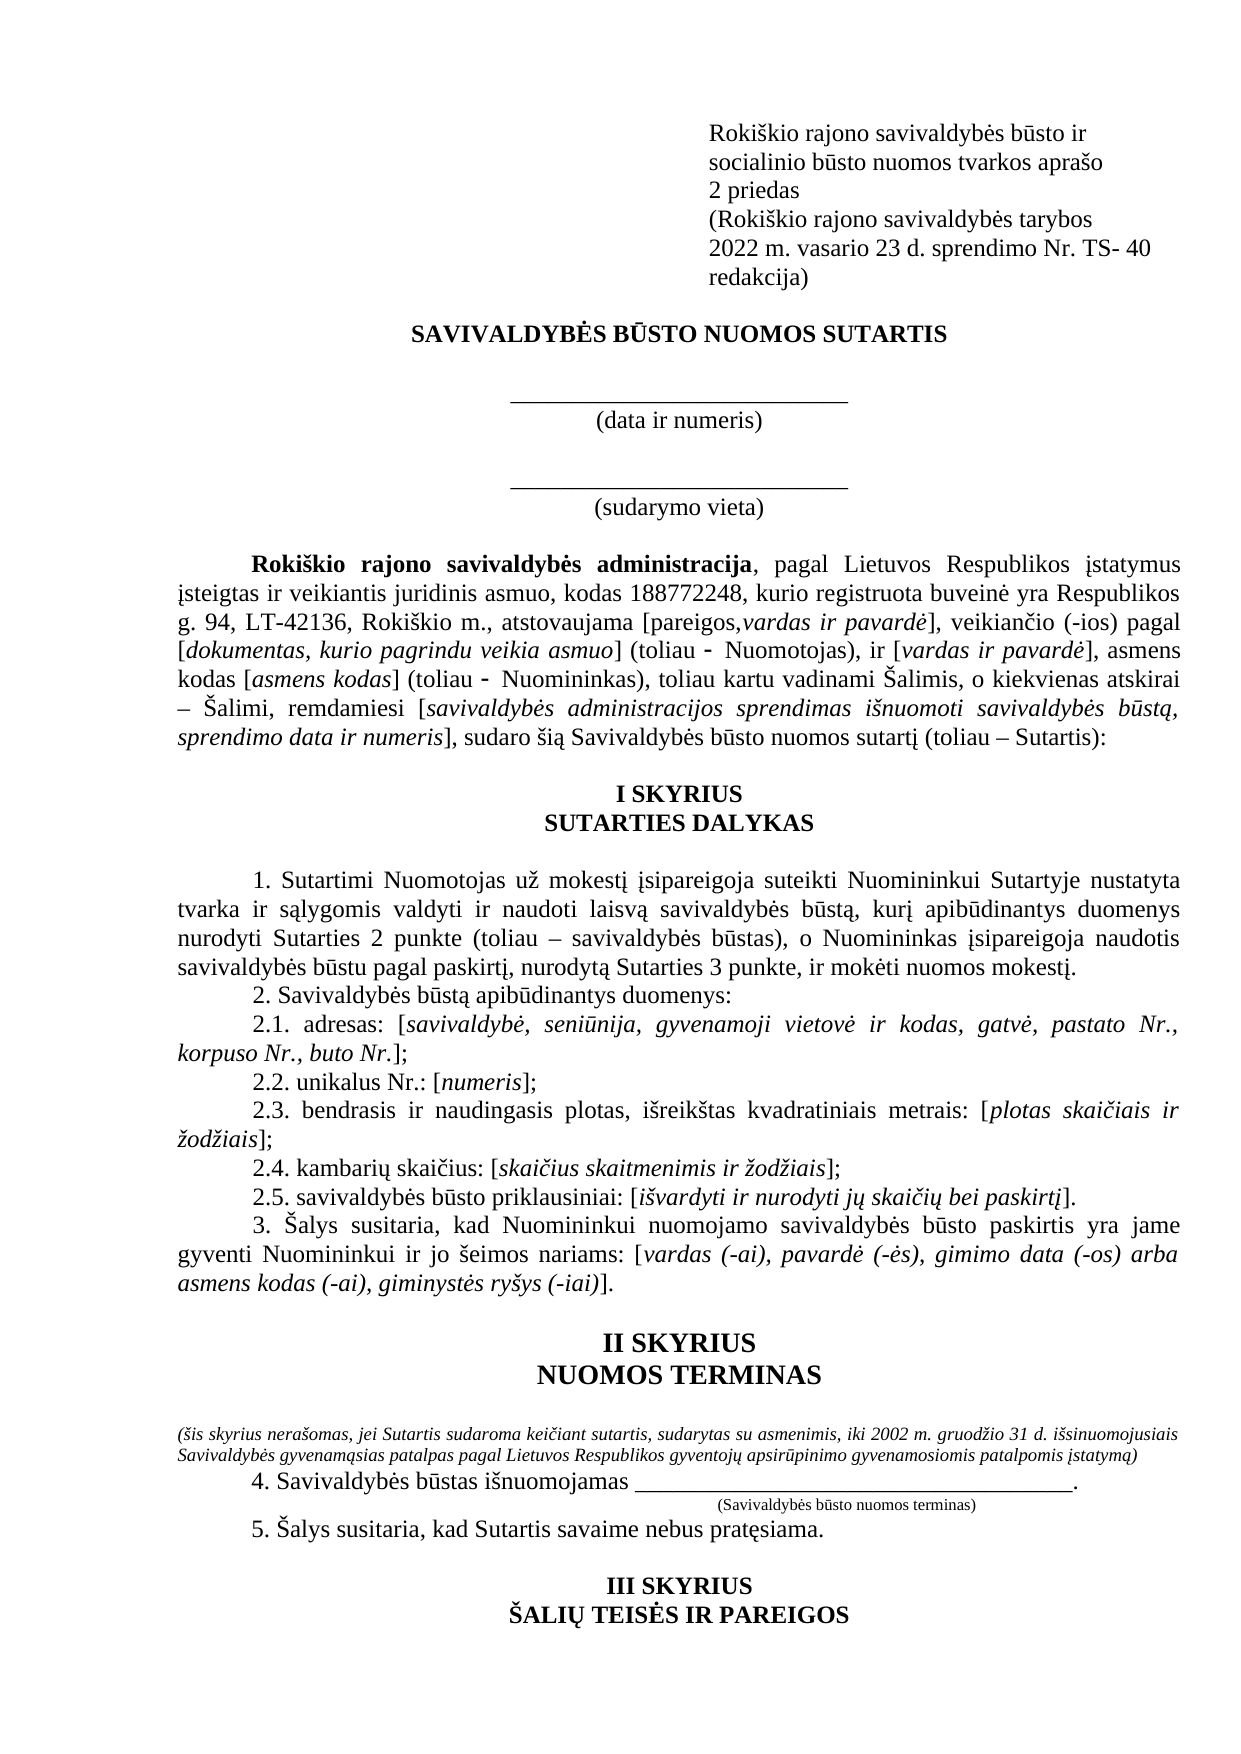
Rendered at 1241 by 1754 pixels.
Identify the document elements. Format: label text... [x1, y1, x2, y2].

text (Rokiškio rajono savivaldybės tarybos [709, 204, 1181, 233]
text (data ir numeris) [177, 406, 1181, 434]
text 2.1. adresas: [savivaldybė, seniūnija, gyvenamoji vietovė ir kodas, gatvė, pastato Nr., korpuso Nr., buto Nr.]; [177, 1009, 1181, 1067]
text 2. Savivaldybės būstą apibūdinantys duomenys: [177, 981, 1181, 1009]
text 2 priedas [709, 176, 1181, 204]
text 2.5. savivaldybės būsto priklausiniai: [išvardyti ir nurodyti jų skaičių bei paskirtį]. [177, 1182, 1181, 1211]
text 2022 m. vasario 23 d. sprendimo Nr. TS- 40 [709, 233, 1181, 262]
text 1. Sutartimi Nuomotojas už mokestį įsipareigoja suteikti Nuomininkui Sutartyje nustatyta tvarka ir sąlygomis valdyti ir naudoti laisvą savivaldybės būstą, kurį apibūdinantys duomenys nurodyti Sutarties 2 punkte (toliau – savivaldybės būstas), o Nuomininkas įsipareigoja naudotis savivaldybės būstu pagal paskirtį, nurodytą Sutarties 3 punkte, ir mokėti nuomos mokestį. [177, 866, 1181, 981]
text Rokiškio rajono savivaldybės administracija, pagal Lietuvos Respublikos įstatymus įsteigtas ir veikiantis juridinis asmuo, kodas 188772248, kurio registruota buveinė yra Respublikos g. 94, LT-42136, Rokiškio m., atstovaujama [pareigos,vardas ir pavardė], veikiančio (-ios) pagal [dokumentas, kurio pagrindu veikia asmuo] (toliau Nuomotojas), ir [vardas ir pavardė], asmens kodas [asmens kodas] (toliau Nuomininkas), toliau kartu vadinami Šalimis, o kiekvienas atskirai – Šalimi, remdamiesi [savivaldybės administracijos sprendimas išnuomoti savivaldybės būstą, sprendimo data ir numeris], sudaro šią Savivaldybės būsto nuomos sutartį (toliau – Sutartis): [177, 549, 1181, 751]
text 5. Šalys susitaria, kad Sutartis savaime nebus pratęsiama. [177, 1514, 1181, 1543]
text 3. Šalys susitaria, kad Nuomininkui nuomojamo savivaldybės būsto paskirtis yra jame gyventi Nuomininkui ir jo šeimos nariams: [vardas (-ai), pavardė (-ės), gimimo data (-os) arba asmens kodas (-ai), giminystės ryšys (-iai)]. [177, 1211, 1181, 1297]
text SUTARTIES DALYKAS [177, 808, 1181, 837]
text socialinio būsto nuomos tvarkos aprašo [177, 147, 1181, 176]
text (sudarymo vieta) [177, 492, 1181, 521]
text 2.2. unikalus Nr.: [numeris]; [177, 1067, 1181, 1096]
text 4. Savivaldybės būstas išnuomojamas ___________________________________. [177, 1466, 1181, 1495]
text II SKYRIUS [177, 1326, 1181, 1358]
text NUOMOS TERMINAS [177, 1358, 1181, 1390]
text 2.4. kambarių skaičius: [skaičius skaitmenimis ir žodžiais]; [177, 1153, 1181, 1182]
text Rokiškio rajono savivaldybės būsto ir [177, 118, 1181, 147]
text ŠALIŲ TEISĖS IR PAREIGOS [177, 1600, 1181, 1629]
text redakcija) [709, 262, 1181, 291]
text ___________________________ [177, 463, 1181, 492]
text III SKYRIUS [177, 1571, 1181, 1600]
text (šis skyrius nerašomas, jei Sutartis sudaroma keičiant sutartis, sudarytas su asmenimis, iki 2002 m. gruodžio 31 d. išsinuomojusiais Savivaldybės gyvenamąsias patalpas pagal Lietuvos Respublikos gyventojų apsirūpinimo gyvenamosiomis patalpomis įstatymą) [177, 1423, 1181, 1466]
text I SKYRIUS [177, 779, 1181, 808]
text ___________________________ [177, 377, 1181, 406]
text 2.3. bendrasis ir naudingasis plotas, išreikštas kvadratiniais metrais: [plotas skaičiais ir žodžiais]; [177, 1096, 1181, 1153]
text SAVIVALDYBĖS BŪSTO NUOMOS SUTARTIS [177, 319, 1181, 348]
text (Savivaldybės būsto nuomos terminas) [582, 1495, 1181, 1514]
